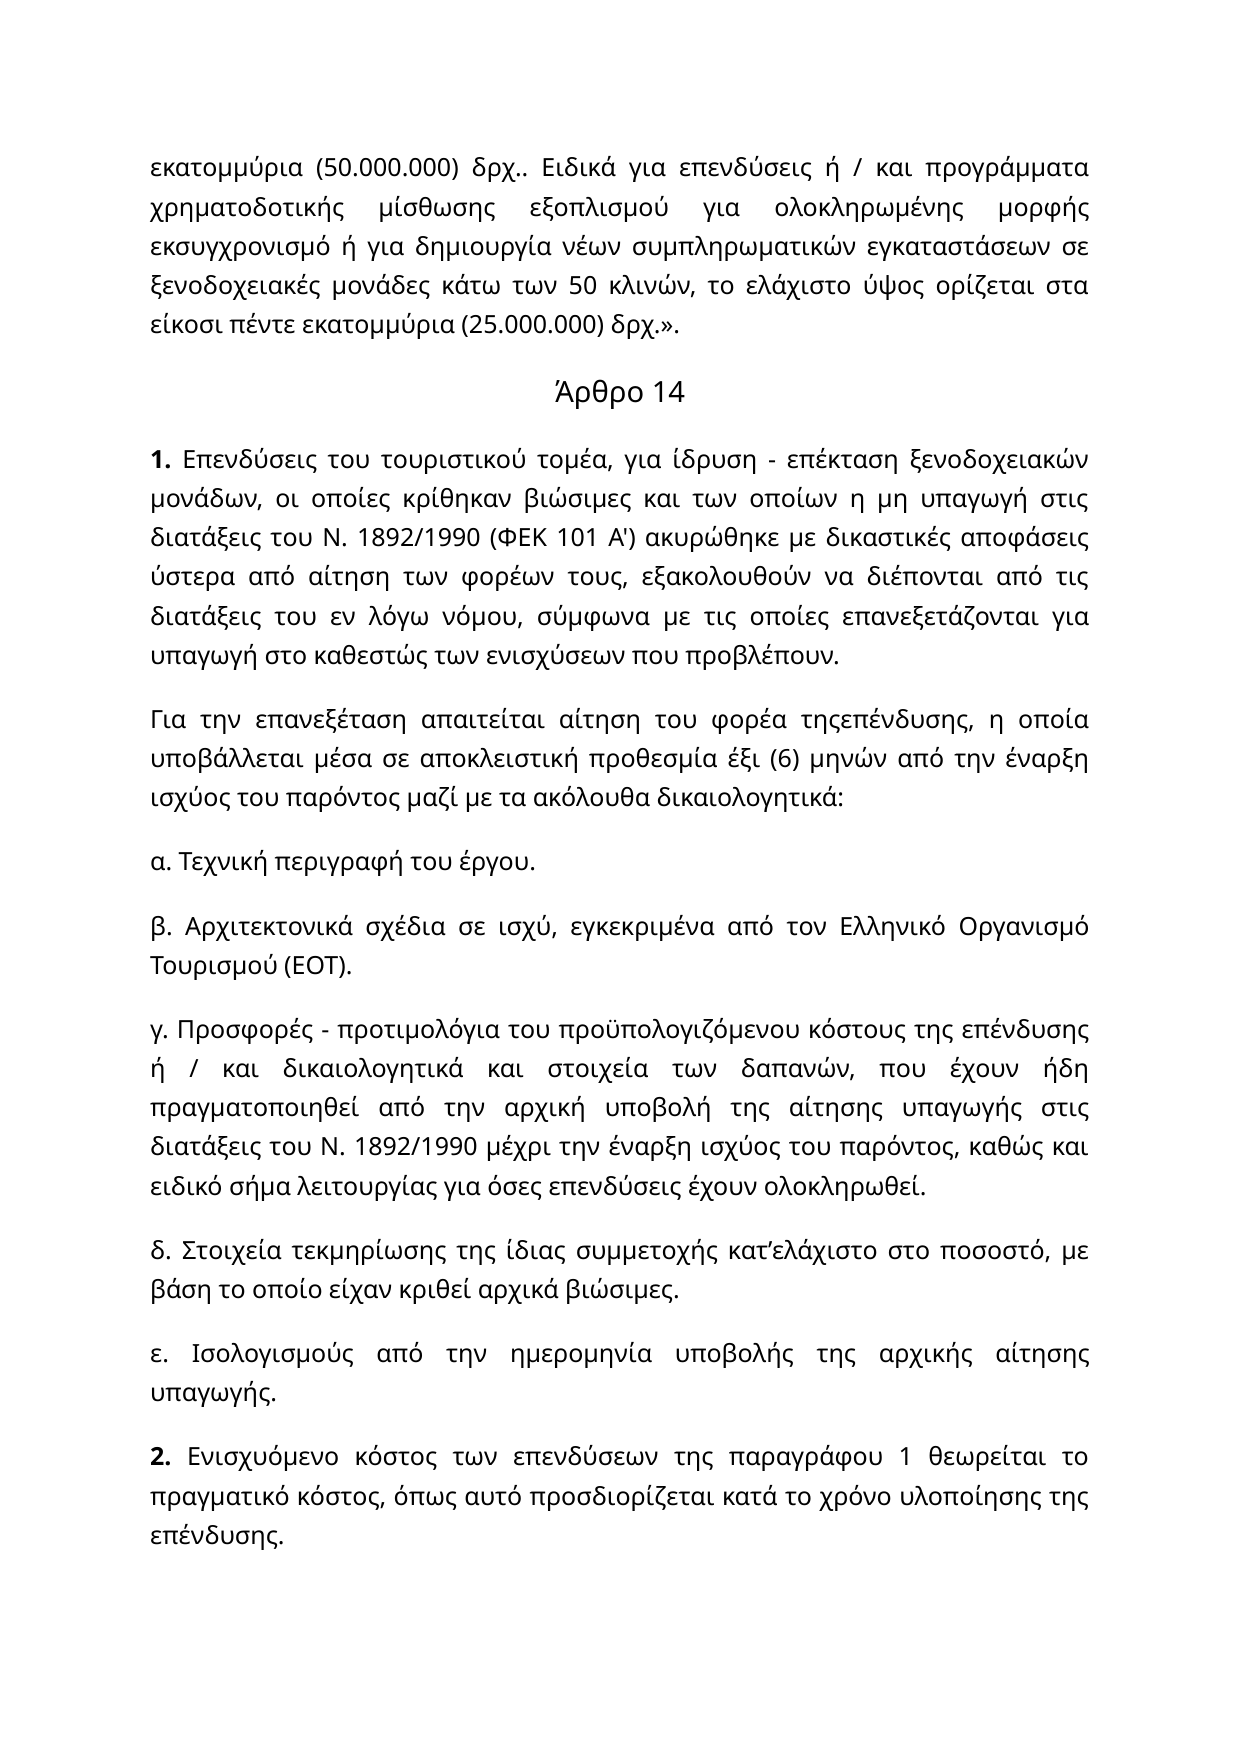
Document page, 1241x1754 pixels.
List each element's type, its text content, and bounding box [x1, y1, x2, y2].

text Για την επανεξέταση απαιτείται αίτηση του φορέα τηςεπένδυσης, η οποία υποβάλλεται μέσα σε αποκλειστική προθεσμία έξι (6) μηνών από την έναρξη ισχύος του παρόντος μαζί με τα ακόλουθα δικαιολογητικά: [150, 701, 1090, 814]
text ε. Ισολογισμούς από την ημερομηνία υποβολής της αρχικής αίτησης υπαγωγής. [150, 1336, 1090, 1409]
text εκατομμύρια (50.000.000) δρχ.. Ειδικά για επενδύσεις ή / και προγράμματα χρηματοδοτικής μίσθωσης εξοπλισμού για ολοκληρωμένης μορφής εκσυγχρονισμό ή για δημιουργία νέων συμπληρωματικών εγκαταστάσεων σε ξενοδοχειακές μονάδες κάτω των 50 κλινών, το ελάχιστο ύψος ορίζεται στα είκοσι πέντε εκατομμύρια (25.000.000) δρχ.». [150, 150, 1090, 341]
text 1. Επενδύσεις του τουριστικού τομέα, για ίδρυση - επέκταση ξενοδοχειακών μονάδων, οι οποίες κρίθηκαν βιώσιμες και των οποίων η μη υπαγωγή στις διατάξεις του Ν. 1892/1990 (ΦΕΚ 101 Α') ακυρώθηκε με δικαστικές αποφάσεις ύστερα από αίτηση των φορέων τους, εξακολουθούν να διέπονται από τις διατάξεις του εν λόγω νόμου, σύμφωνα με τις οποίες επανεξετάζονται για υπαγωγή στο καθεστώς των ενισχύσεων που προβλέπουν. [150, 441, 1090, 671]
text α. Τεχνική περιγραφή του έργου. [150, 844, 1090, 878]
text 2. Ενισχυόμενο κόστος των επενδύσεων της παραγράφου 1 θεωρείται το πραγματικό κόστος, όπως αυτό προσδιορίζεται κατά το χρόνο υλοποίησης της επένδυσης. [150, 1439, 1090, 1551]
text β. Αρχιτεκτονικά σχέδια σε ισχύ, εγκεκριμένα από τον Ελληνικό Οργανισμό Τουρισμού (ΕΟΤ). [150, 908, 1090, 981]
subtitle Άρθρο 14 [150, 371, 1090, 411]
text δ. Στοιχεία τεκμηρίωσης της ίδιας συμμετοχής κατ’ελάχιστο στο ποσοστό, με βάση το οποίο είχαν κριθεί αρχικά βιώσιμες. [150, 1232, 1090, 1306]
text γ. Προσφορές - προτιμολόγια του προϋπολογιζόμενου κόστους της επένδυσης ή / και δικαιολογητικά και στοιχεία των δαπανών, που έχουν ήδη πραγματοποιηθεί από την αρχική υποβολή της αίτησης υπαγωγής στις διατάξεις του Ν. 1892/1990 μέχρι την έναρξη ισχύος του παρόντος, καθώς και ειδικό σήμα λειτουργίας για όσες επενδύσεις έχουν ολοκληρωθεί. [150, 1011, 1090, 1202]
